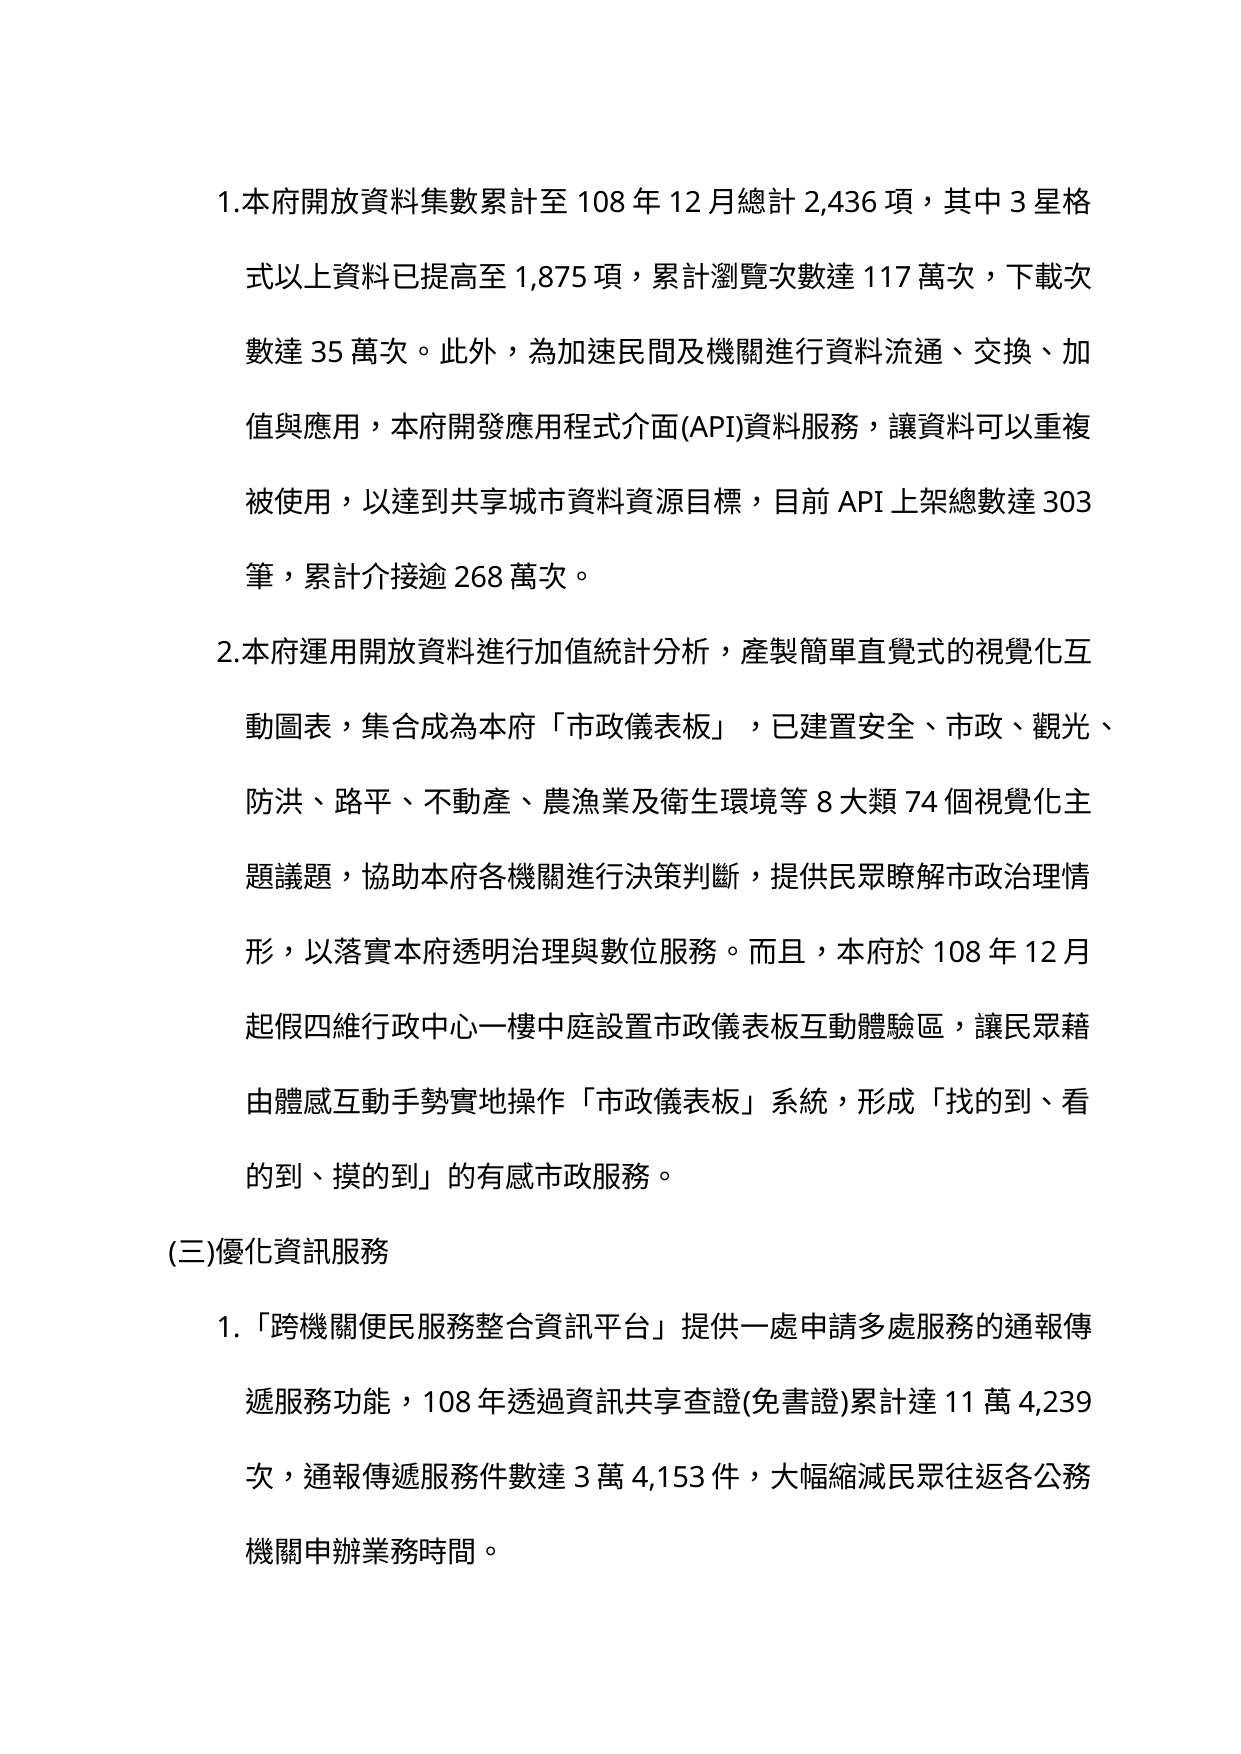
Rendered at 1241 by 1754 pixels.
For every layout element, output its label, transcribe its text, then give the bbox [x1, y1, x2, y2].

text (三)優化資訊服務 [168, 1206, 1092, 1281]
text 2.本府運用開放資料進行加值統計分析，產製簡單直覺式的視覺化互動圖表，集合成為本府「市政儀表板」，已建置安全、市政、觀光、防洪、路平、不動產、農漁業及衛生環境等8大類74個視覺化主題議題，協助本府各機關進行決策判斷，提供民眾瞭解市政治理情形，以落實本府透明治理與數位服務。而且，本府於108年12月起假四維行政中心一樓中庭設置市政儀表板互動體驗區，讓民眾藉由體感互動手勢實地操作「市政儀表板」系統，形成「找的到、看的到、摸的到」的有感市政服務。 [216, 606, 1092, 1206]
text 1.本府開放資料集數累計至108年12月總計2,436項，其中3星格式以上資料已提高至1,875項，累計瀏覽次數達117萬次，下載次數達35萬次。此外，為加速民間及機關進行資料流通、交換、加值與應用，本府開發應用程式介面(API)資料服務，讓資料可以重複被使用，以達到共享城市資料資源目標，目前API上架總數達303筆，累計介接逾268萬次。 [216, 156, 1092, 606]
text 1.「跨機關便民服務整合資訊平台」提供一處申請多處服務的通報傳遞服務功能，108年透過資訊共享查證(免書證)累計達11萬4,239次，通報傳遞服務件數達3萬4,153件，大幅縮減民眾往返各公務機關申辦業務時間。 [216, 1281, 1092, 1581]
